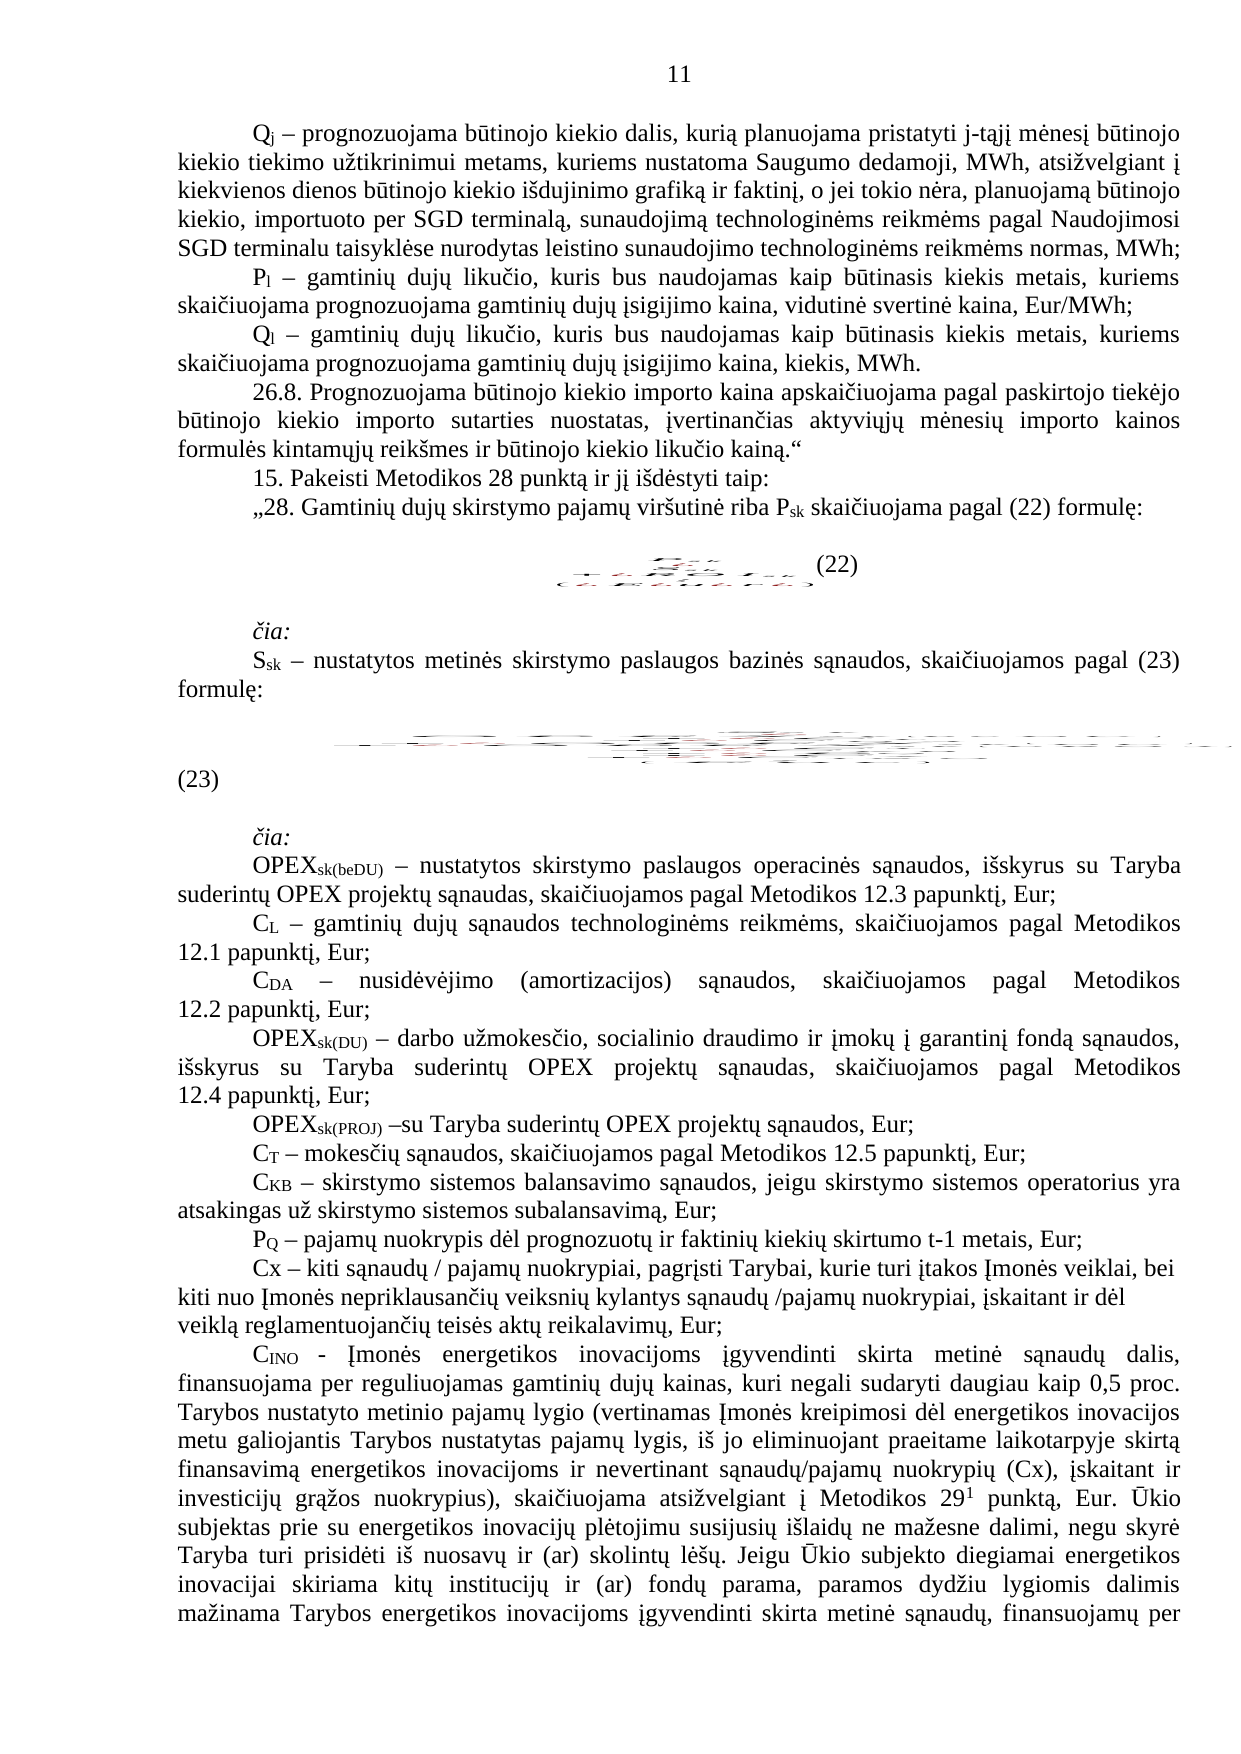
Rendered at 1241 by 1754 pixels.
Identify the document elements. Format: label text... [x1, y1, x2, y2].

text OPEXsk(DU) – darbo užmokesčio, socialinio draudimo ir įmokų į garantinį fondą sąnaudos, išskyrus su Taryba suderintų OPEX projektų sąnaudas, skaičiuojamos pagal Metodikos 12.4 papunktį, Eur; [177, 1023, 1181, 1109]
text CINO - Įmonės energetikos inovacijoms įgyvendinti skirta metinė sąnaudų dalis, finansuojama per reguliuojamas gamtinių dujų kainas, kuri negali sudaryti daugiau kaip 0,5 proc. Tarybos nustatyto metinio pajamų lygio (vertinamas Įmonės kreipimosi dėl energetikos inovacijos metu galiojantis Tarybos nustatytas pajamų lygis, iš jo eliminuojant praeitame laikotarpyje skirtą finansavimą energetikos inovacijoms ir nevertinant sąnaudų/pajamų nuokrypių (Cx), įskaitant ir investicijų grąžos nuokrypius), skaičiuojama atsižvelgiant į Metodikos 291 punktą, Eur. Ūkio subjektas prie su energetikos inovacijų plėtojimu susijusių išlaidų ne mažesne dalimi, negu skyrė Taryba turi prisidėti iš nuosavų ir (ar) skolintų lėšų. Jeigu Ūkio subjekto diegiamai energetikos inovacijai skiriama kitų institucijų ir (ar) fondų parama, paramos dydžiu lygiomis dalimis mažinama Tarybos energetikos inovacijoms įgyvendinti skirta metinė sąnaudų, finansuojamų per [177, 1339, 1181, 1627]
text CT – mokesčių sąnaudos, skaičiuojamos pagal Metodikos 12.5 papunktį, Eur; [177, 1138, 1181, 1167]
text PQ – pajamų nuokrypis dėl prognozuotų ir faktinių kiekių skirtumo t-1 metais, Eur; [177, 1224, 1181, 1253]
text (23) [177, 731, 1181, 793]
text Ql – gamtinių dujų likučio, kuris bus naudojamas kaip būtinasis kiekis metais, kuriems skaičiuojama prognozuojama gamtinių dujų įsigijimo kaina, kiekis, MWh. [177, 319, 1181, 377]
text Qj – prognozuojama būtinojo kiekio dalis, kurią planuojama pristatyti j-tąjį mėnesį būtinojo kiekio tiekimo užtikrinimui metams, kuriems nustatoma Saugumo dedamoji, MWh, atsižvelgiant į kiekvienos dienos būtinojo kiekio išdujinimo grafiką ir faktinį, o jei tokio nėra, planuojamą būtinojo kiekio, importuoto per SGD terminalą, sunaudojimą technologinėms reikmėms pagal Naudojimosi SGD terminalu taisyklėse nurodytas leistino sunaudojimo technologinėms reikmėms normas, MWh; [177, 118, 1181, 262]
text OPEXsk(PROJ) –su Taryba suderintų OPEX projektų sąnaudos, Eur; [177, 1109, 1181, 1138]
text (22) [177, 549, 1181, 588]
text CKB – skirstymo sistemos balansavimo sąnaudos, jeigu skirstymo sistemos operatorius yra atsakingas už skirstymo sistemos subalansavimą, Eur; [177, 1167, 1181, 1224]
text čia: [177, 822, 1181, 850]
text 15. Pakeisti Metodikos 28 punktą ir jį išdėstyti taip: [252, 463, 1181, 492]
text „28. Gamtinių dujų skirstymo pajamų viršutinė riba Psk skaičiuojama pagal (22) formulę: [177, 492, 1181, 521]
text Ssk – nustatytos metinės skirstymo paslaugos bazinės sąnaudos, skaičiuojamos pagal (23) formulę: [177, 645, 1181, 703]
text 26.8. Prognozuojama būtinojo kiekio importo kaina apskaičiuojama pagal paskirtojo tiekėjo būtinojo kiekio importo sutarties nuostatas, įvertinančias aktyviųjų mėnesių importo kainos formulės kintamųjų reikšmes ir būtinojo kiekio likučio kainą.“ [177, 377, 1181, 463]
text čia: [177, 616, 1181, 645]
text Cx – kiti sąnaudų / pajamų nuokrypiai, pagrįsti Tarybai, kurie turi įtakos Įmonės veiklai, bei kiti nuo Įmonės nepriklausančių veiksnių kylantys sąnaudų /pajamų nuokrypiai, įskaitant ir dėl veiklą reglamentuojančių teisės aktų reikalavimų, Eur; [177, 1253, 1181, 1339]
text CL – gamtinių dujų sąnaudos technologinėms reikmėms, skaičiuojamos pagal Metodikos 12.1 papunktį, Eur; [177, 908, 1181, 965]
text OPEXsk(beDU) – nustatytos skirstymo paslaugos operacinės sąnaudos, išskyrus su Taryba suderintų OPEX projektų sąnaudas, skaičiuojamos pagal Metodikos 12.3 papunktį, Eur; [177, 850, 1181, 908]
text Pl – gamtinių dujų likučio, kuris bus naudojamas kaip būtinasis kiekis metais, kuriems skaičiuojama prognozuojama gamtinių dujų įsigijimo kaina, vidutinė svertinė kaina, Eur/MWh; [177, 262, 1181, 319]
text CDA – nusidėvėjimo (amortizacijos) sąnaudos, skaičiuojamos pagal Metodikos 12.2 papunktį, Eur; [177, 965, 1181, 1023]
